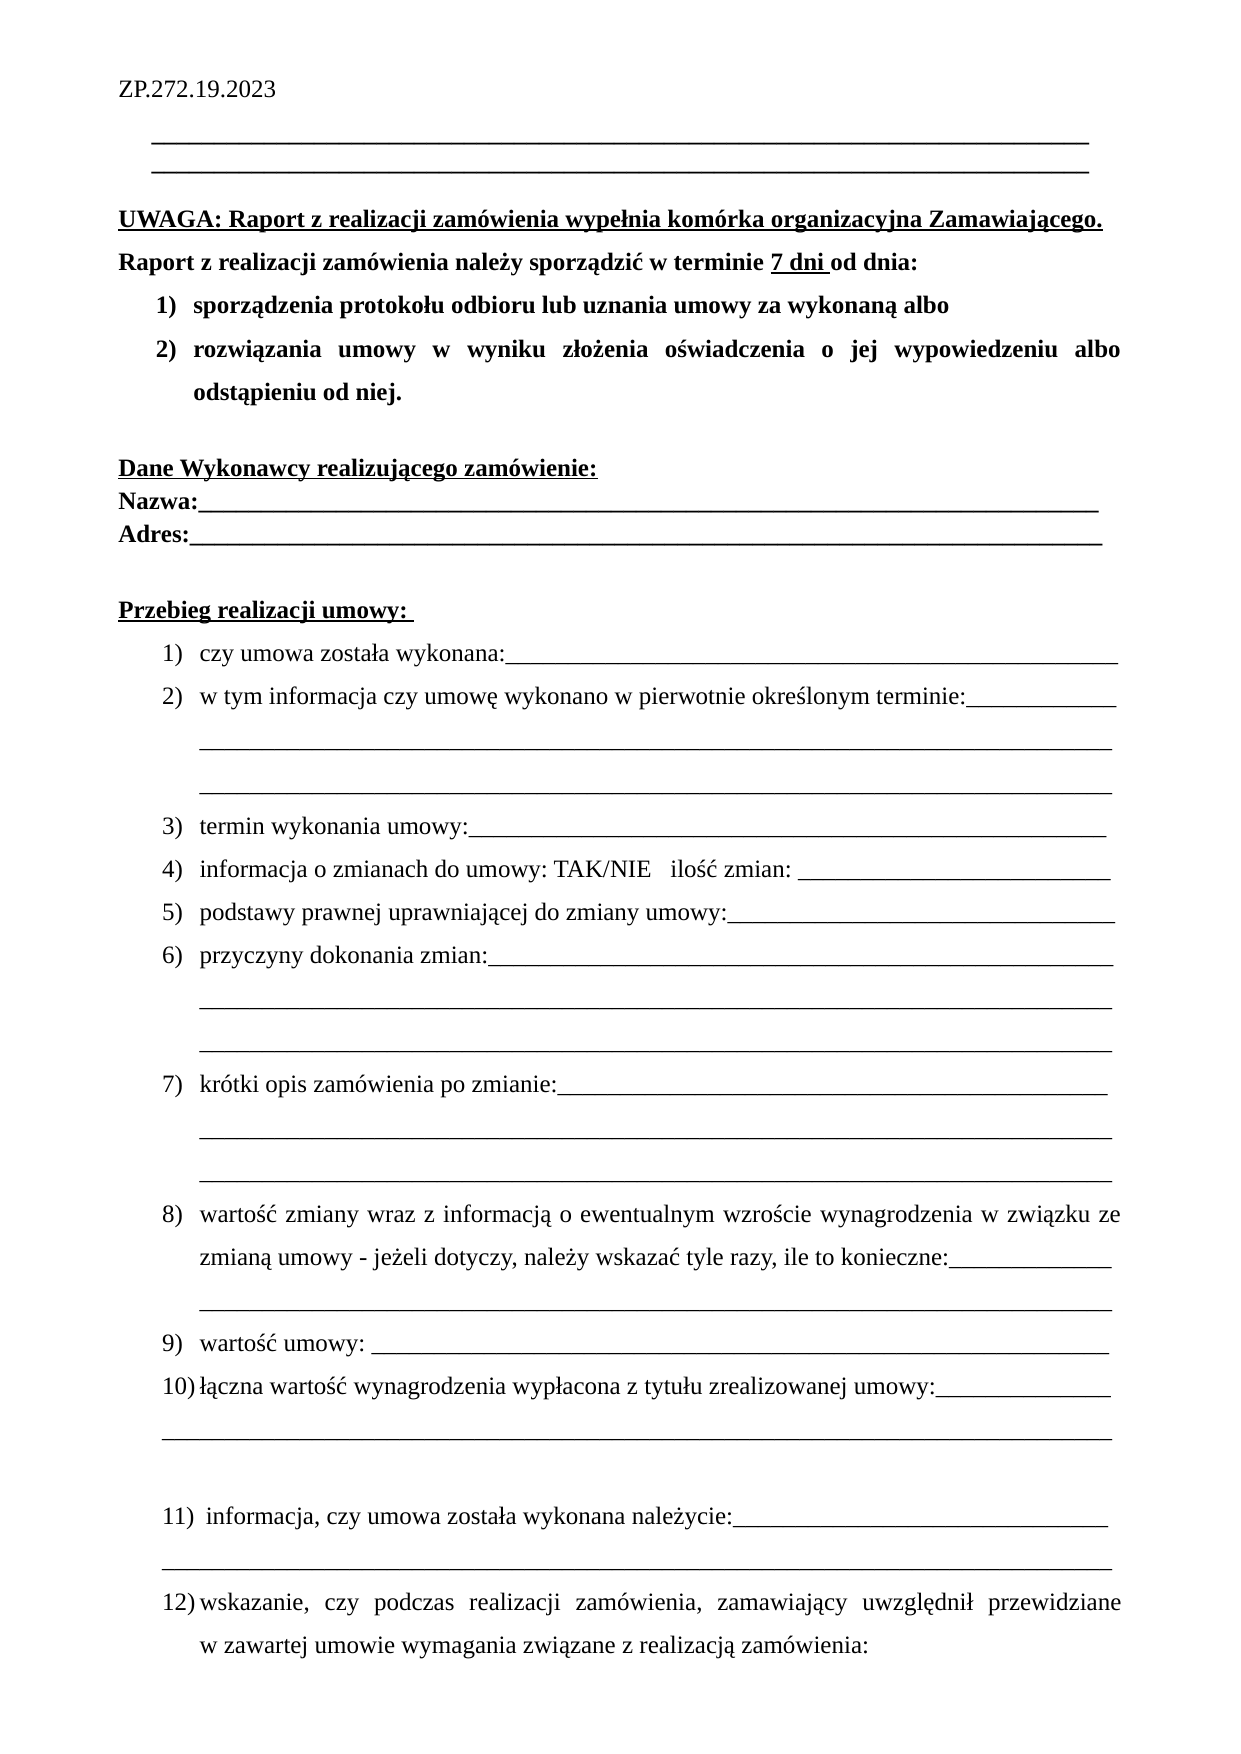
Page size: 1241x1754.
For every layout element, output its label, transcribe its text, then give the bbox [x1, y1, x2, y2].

text ____________________________________________________________________________ [162, 1544, 1122, 1573]
text Nazwa:________________________________________________________________________ [118, 486, 1122, 515]
text ___________________________________________________________________________ [118, 118, 1122, 147]
text UWAGA: Raport z realizacji zamówienia wypełnia komórka organizacyjna Zamawiającego. [118, 204, 1122, 233]
text Przebieg realizacji umowy: [118, 595, 1122, 624]
list wartość umowy: ___________________________________________________________ [162, 1328, 1122, 1357]
text __________________________________________________________________________________________________________________________________________________ [199, 1113, 1122, 1184]
text _________________________________________________________________________ [199, 768, 1122, 796]
list informacja o zmianach do umowy: TAK/NIE ilość zmian: _________________________ [162, 854, 1122, 883]
list informacja, czy umowa została wykonana należycie:______________________________ [162, 1501, 1122, 1529]
text Adres:_________________________________________________________________________ [118, 519, 1122, 548]
text _________________________________________________________________________ [199, 983, 1122, 1012]
text Dane Wykonawcy realizującego zamówienie: [118, 453, 1122, 482]
text _________________________________________________________________________ [199, 1026, 1122, 1055]
list wskazanie, czy podczas realizacji zamówienia, zamawiający uwzględnił przewidziane w zawartej umowie wymagania związane z realizacją zamówienia: [162, 1587, 1122, 1659]
text _________________________________________________________________________ [199, 724, 1122, 753]
list sporządzenia protokołu odbioru lub uznania umowy za wykonaną albo [156, 291, 1122, 319]
list termin wykonania umowy:___________________________________________________ [162, 811, 1122, 839]
list rozwiązania umowy w wyniku złożenia oświadczenia o jej wypowiedzeniu albo odstąpieniu od niej. [156, 334, 1122, 406]
list w tym informacja czy umowę wykonano w pierwotnie określonym terminie:____________ [162, 681, 1122, 710]
text _________________________________________________________________________ [199, 1285, 1122, 1314]
text ___________________________________________________________________________ [118, 147, 1122, 176]
list łączna wartość wynagrodzenia wypłacona z tytułu zrealizowanej umowy:______________ [162, 1371, 1122, 1400]
text Raport z realizacji zamówienia należy sporządzić w terminie 7 dni od dnia: [118, 247, 1122, 276]
list wartość zmiany wraz z informacją o ewentualnym wzroście wynagrodzenia w związku ze zmianą umowy - jeżeli dotyczy, należy wskazać tyle razy, ile to konieczne:_____________ [162, 1199, 1122, 1271]
text ____________________________________________________________________________ [162, 1414, 1122, 1443]
list krótki opis zamówienia po zmianie:____________________________________________ [162, 1069, 1122, 1098]
list podstawy prawnej uprawniającej do zmiany umowy:_______________________________ [162, 897, 1122, 926]
list przyczyny dokonania zmian:__________________________________________________ [162, 940, 1122, 969]
list czy umowa została wykonana:_________________________________________________ [162, 638, 1122, 667]
